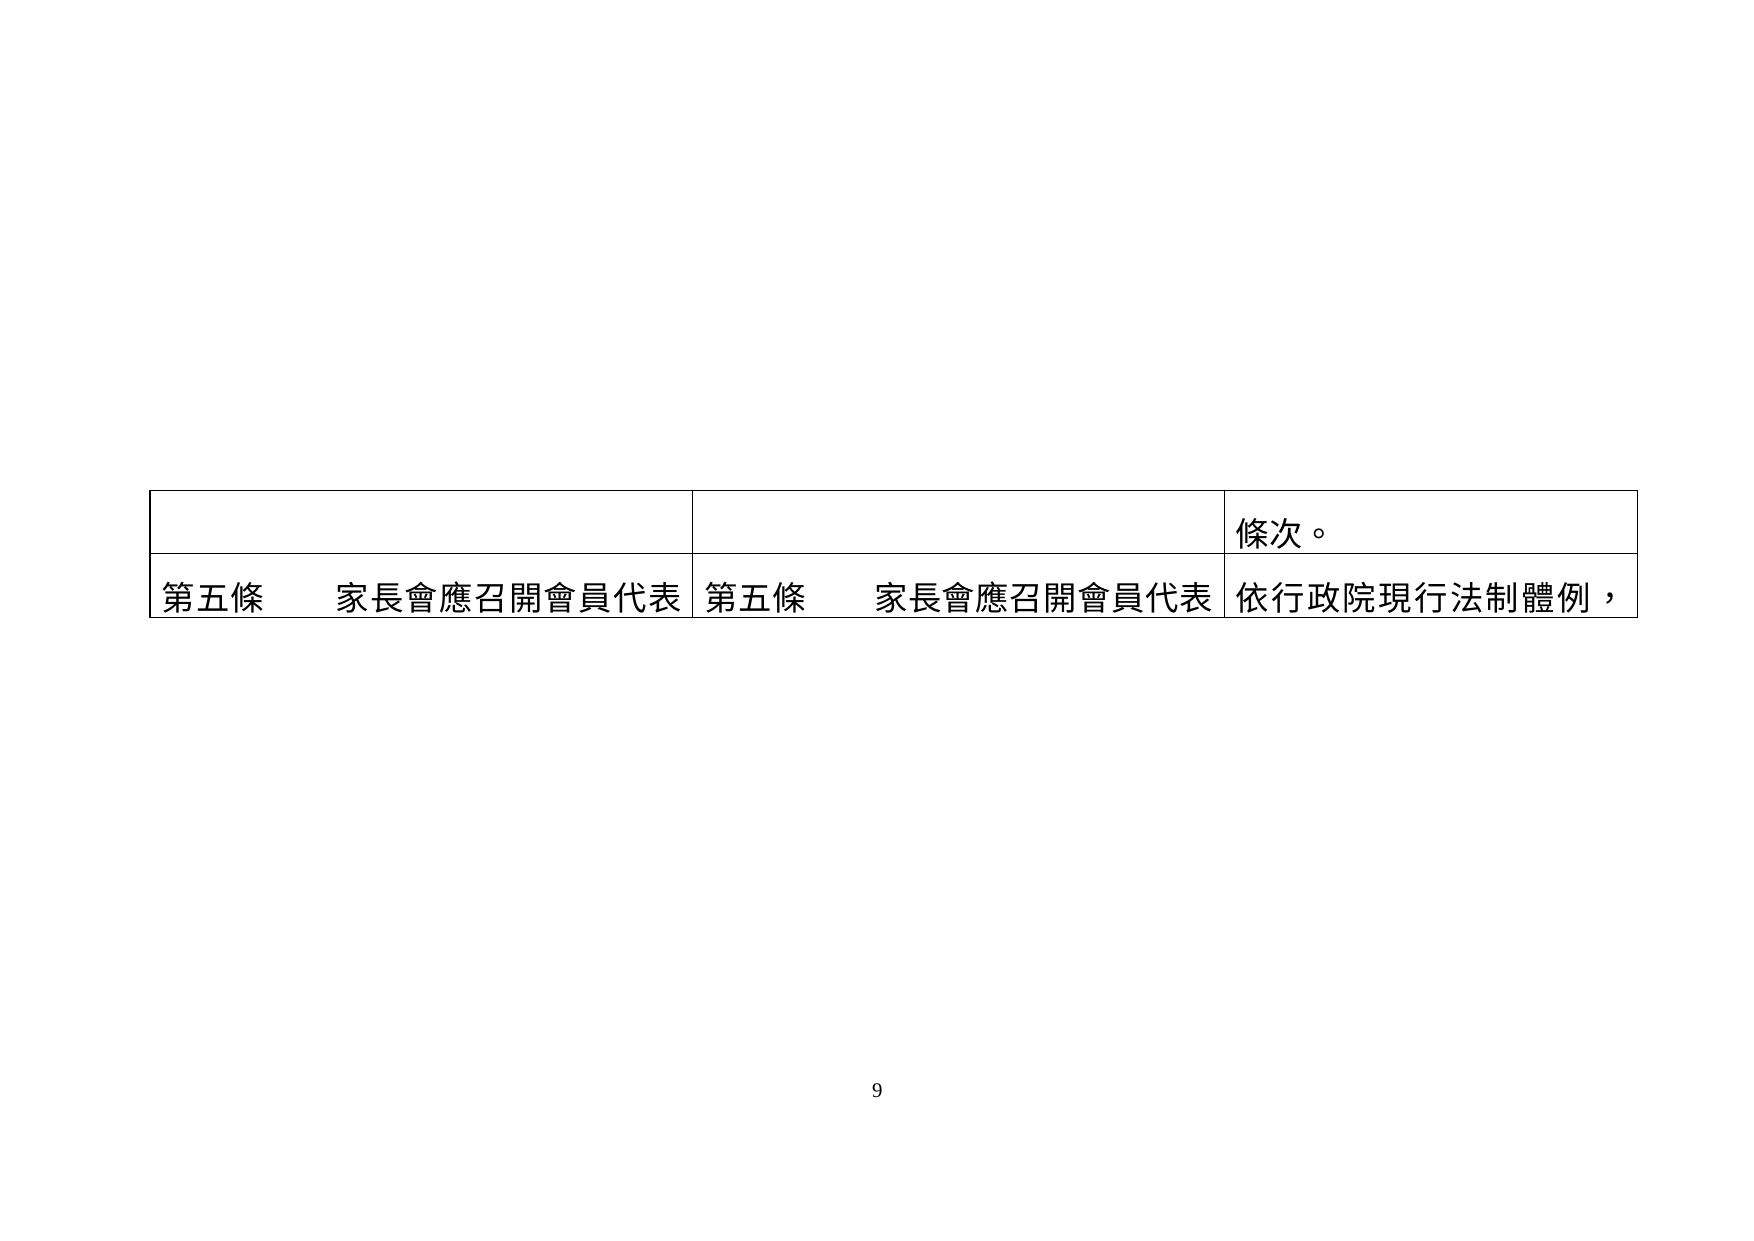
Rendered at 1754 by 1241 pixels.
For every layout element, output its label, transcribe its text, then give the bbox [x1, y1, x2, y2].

table_cell 第五條 家長會應召開會員代表 [151, 554, 692, 617]
table_cell 條次。 [1225, 491, 1637, 553]
table_cell 依行政院現行法制體例， [1225, 554, 1637, 617]
table_cell [151, 491, 692, 553]
table_cell 第五條 家長會應召開會員代表 [693, 554, 1224, 617]
table_cell [693, 491, 1224, 553]
